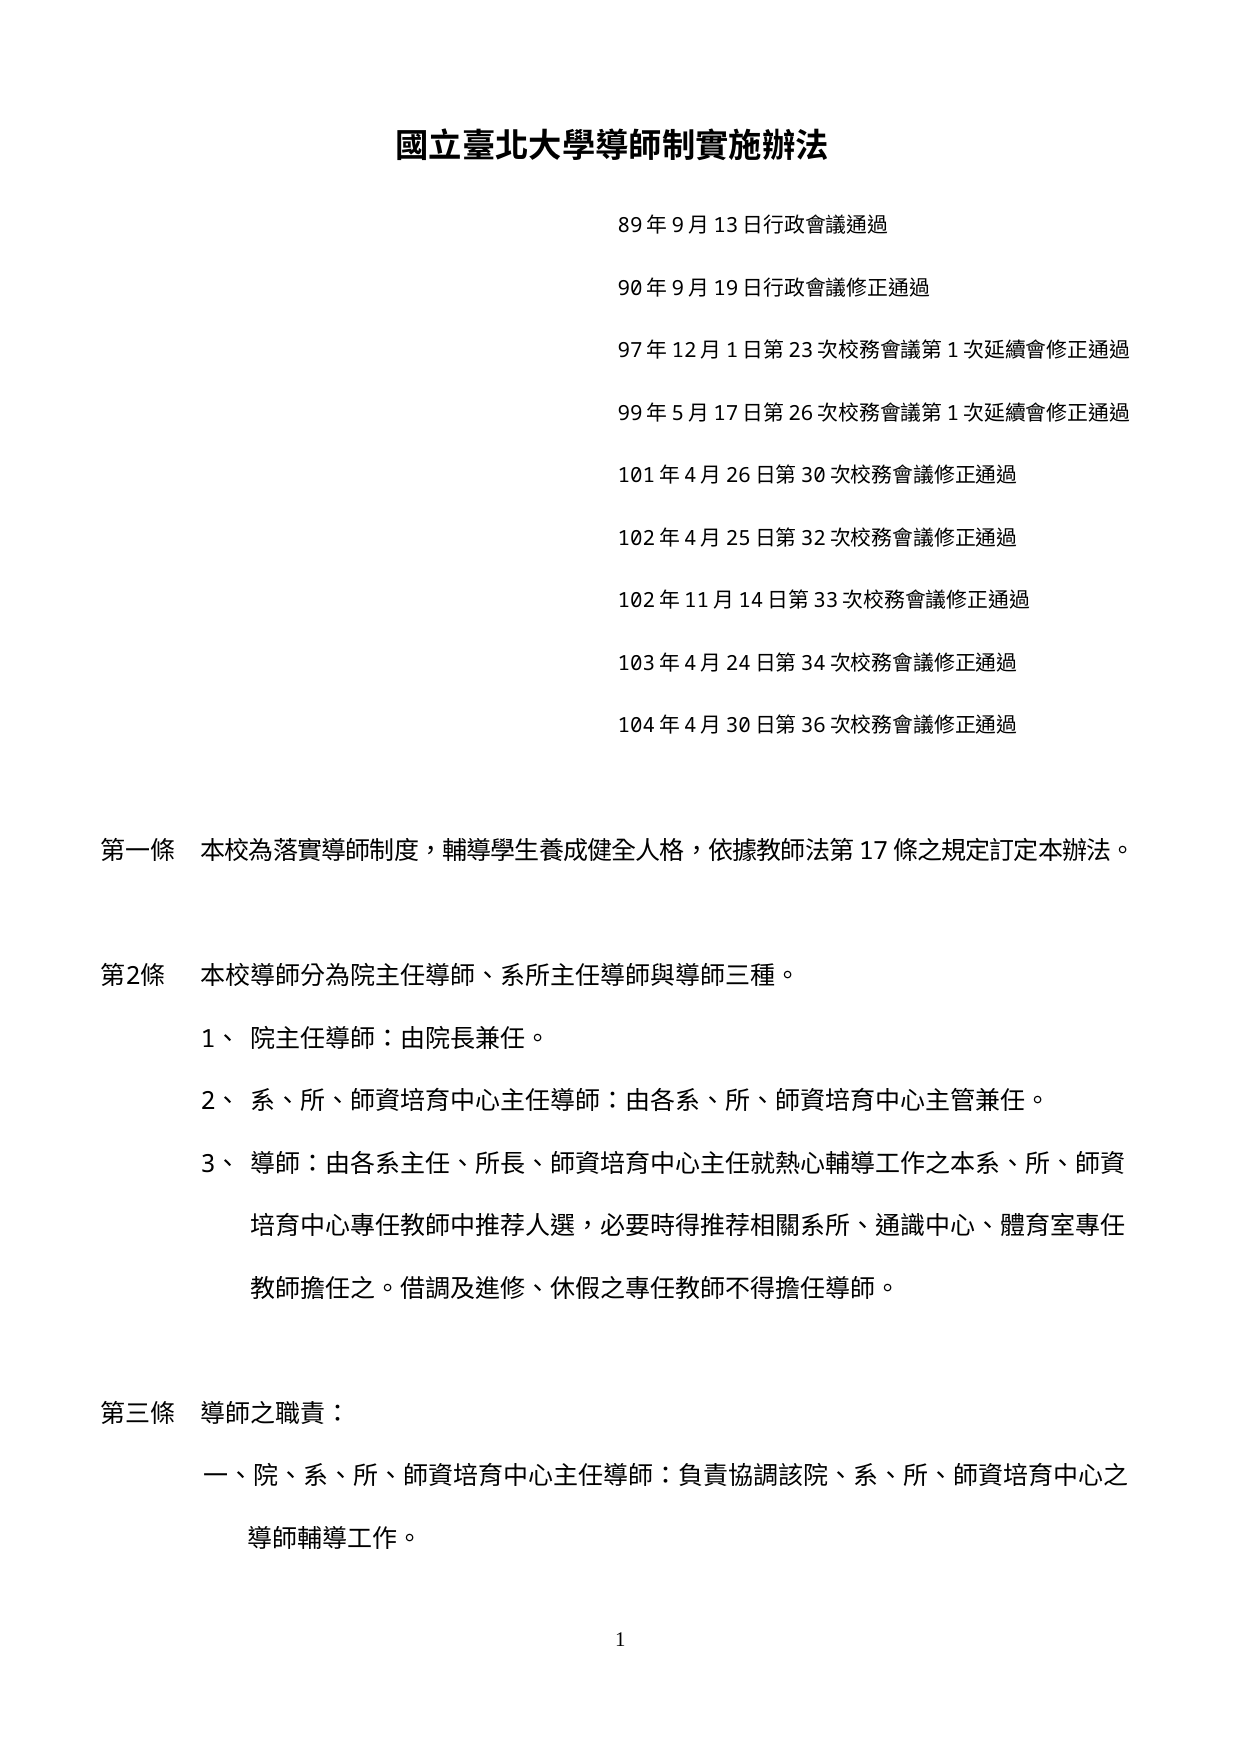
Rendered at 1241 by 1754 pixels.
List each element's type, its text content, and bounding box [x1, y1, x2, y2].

subtitle 第一條 本校為落實導師制度，輔導學生養成健全人格，依據教師法第17條之規定訂定本辦法。 [100, 807, 1140, 869]
subtitle 104年4月30日第36次校務會議修正通過 [617, 682, 1140, 744]
subtitle 89年9月13日行政會議通過 [617, 182, 1140, 244]
list 導師：由各系主任、所長、師資培育中心主任就熱心輔導工作之本系、所、師資培育中心專任教師中推荐人選，必要時得推荐相關系所、通識中心、體育室專任教師擔任之。借調及進修、休假之專任教師不得擔任導師。 [200, 1119, 1140, 1307]
subtitle 102年11月14日第33次校務會議修正通過 [617, 557, 1140, 619]
text 一、院、系、所、師資培育中心主任導師：負責協調該院、系、所、師資培育中心之導師輔導工作。 [203, 1432, 1140, 1557]
subtitle 90年9月19日行政會議修正通過 [617, 244, 1140, 307]
subtitle 101年4月26日第30次校務會議修正通過 [617, 432, 1140, 494]
list 本校導師分為院主任導師、系所主任導師與導師三種。 [100, 932, 1140, 994]
subtitle 102年4月25日第32次校務會議修正通過 [617, 494, 1140, 557]
subtitle 國立臺北大學導師制實施辦法 [100, 101, 1140, 163]
subtitle 103年4月24日第34次校務會議修正通過 [617, 619, 1140, 682]
subtitle 97年12月1日第23次校務會議第1次延續會修正通過 [617, 307, 1140, 369]
subtitle 99年5月17日第26次校務會議第1次延續會修正通過 [617, 369, 1140, 432]
text 第三條 導師之職責： [100, 1369, 1140, 1432]
list 院主任導師：由院長兼任。 [200, 994, 1140, 1057]
list 系、所、師資培育中心主任導師：由各系、所、師資培育中心主管兼任。 [200, 1057, 1140, 1119]
